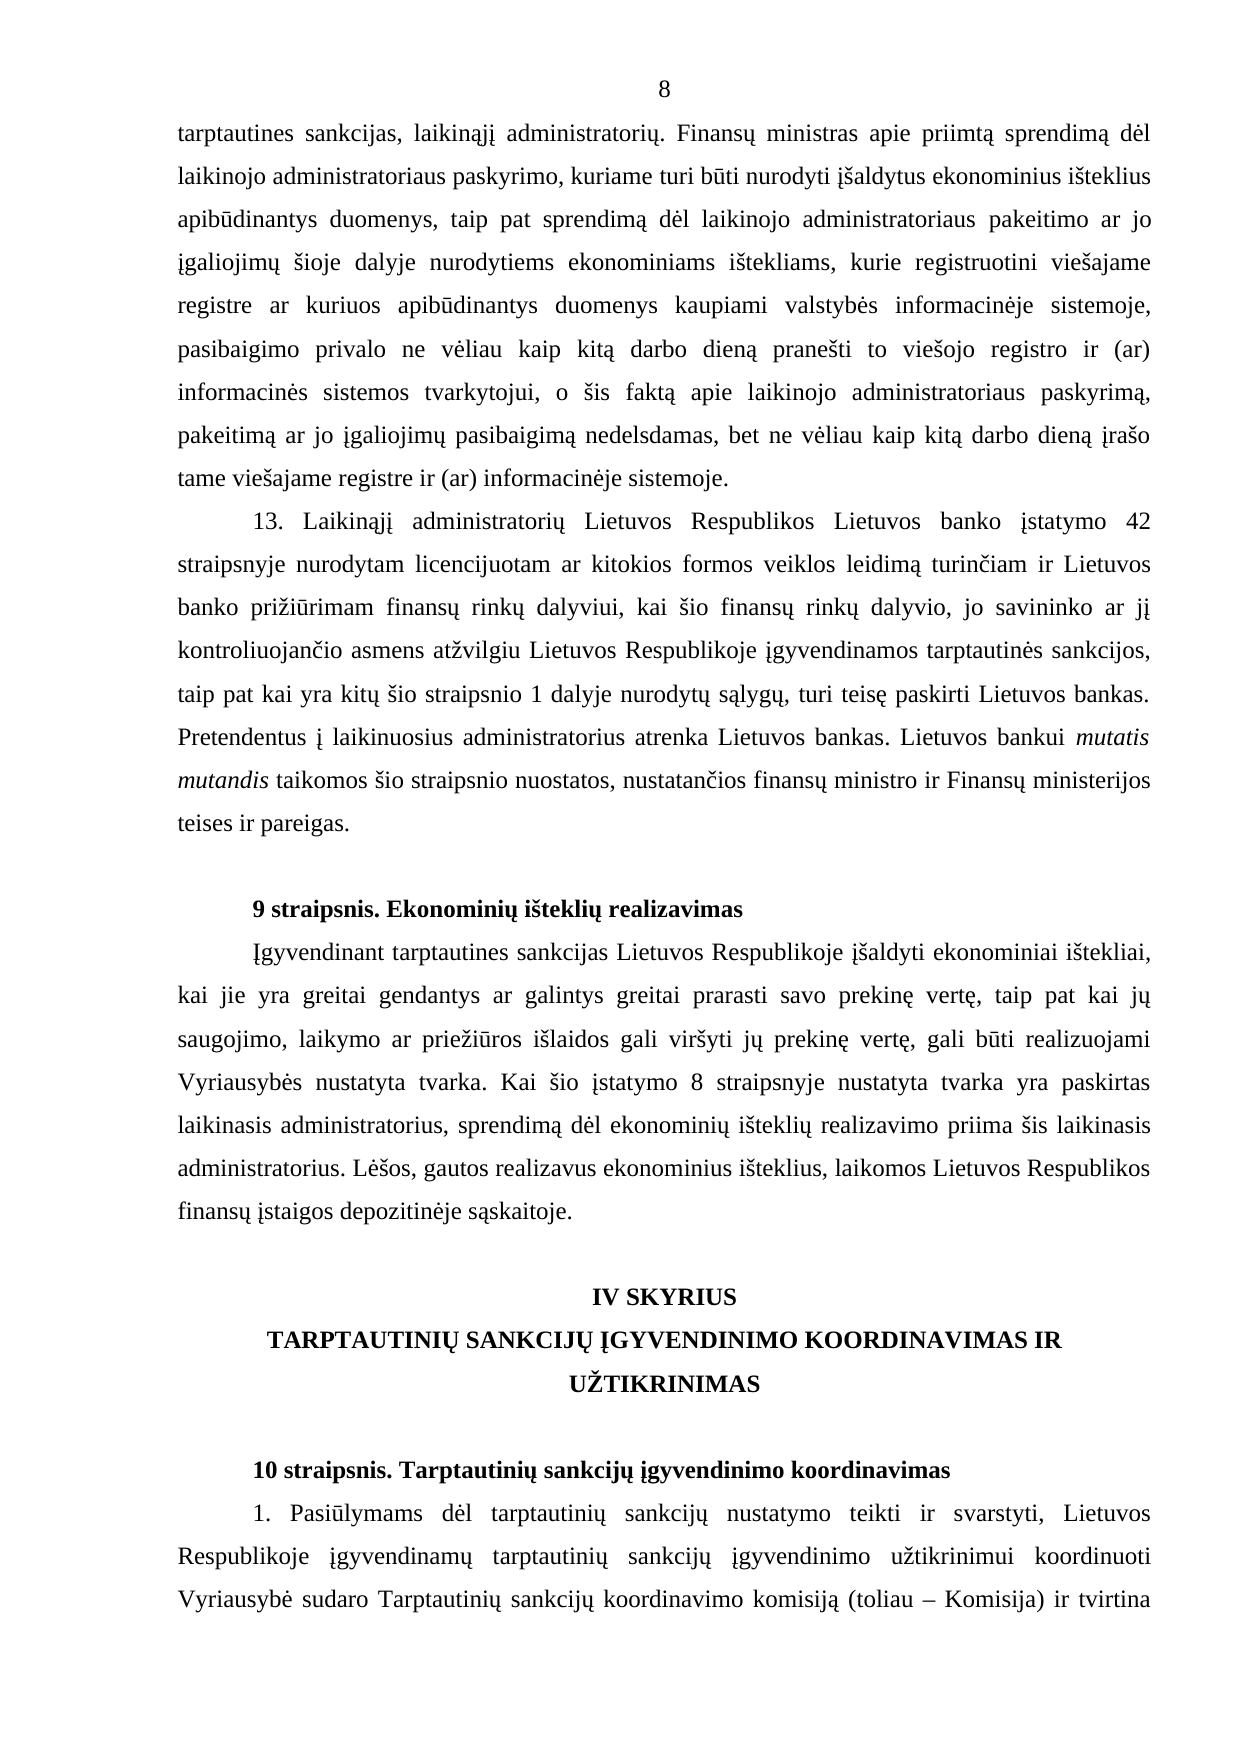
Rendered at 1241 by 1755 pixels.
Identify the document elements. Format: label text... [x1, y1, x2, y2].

text 9 straipsnis. Ekonominių išteklių realizavimas [177, 894, 1152, 923]
text TARPTAUTINIŲ SANKCIJŲ ĮGYVENDINIMO KOORDINAVIMAS IR UŽTIKRINIMAS [177, 1326, 1152, 1397]
text Įgyvendinant tarptautines sankcijas Lietuvos Respublikoje įšaldyti ekonominiai ištekliai, kai jie yra greitai gendantys ar galintys greitai prarasti savo prekinę vertę, taip pat kai jų saugojimo, laikymo ar priežiūros išlaidos gali viršyti jų prekinę vertę, gali būti realizuojami Vyriausybės nustatyta tvarka. Kai šio įstatymo 8 straipsnyje nustatyta tvarka yra paskirtas laikinasis administratorius, sprendimą dėl ekonominių išteklių realizavimo priima šis laikinasis administratorius. Lėšos, gautos realizavus ekonominius išteklius, laikomos Lietuvos Respublikos finansų įstaigos depozitinėje sąskaitoje. [177, 937, 1152, 1225]
text tarptautines sankcijas, laikinąjį administratorių. Finansų ministras apie priimtą sprendimą dėl laikinojo administratoriaus paskyrimo, kuriame turi būti nurodyti įšaldytus ekonominius išteklius apibūdinantys duomenys, taip pat sprendimą dėl laikinojo administratoriaus pakeitimo ar jo įgaliojimų šioje dalyje nurodytiems ekonominiams ištekliams, kurie registruotini viešajame registre ar kuriuos apibūdinantys duomenys kaupiami valstybės informacinėje sistemoje, pasibaigimo privalo ne vėliau kaip kitą darbo dieną pranešti to viešojo registro ir (ar) informacinės sistemos tvarkytojui, o šis faktą apie laikinojo administratoriaus paskyrimą, pakeitimą ar jo įgaliojimų pasibaigimą nedelsdamas, bet ne vėliau kaip kitą darbo dieną įrašo tame viešajame registre ir (ar) informacinėje sistemoje. [177, 118, 1152, 492]
text 1. Pasiūlymams dėl tarptautinių sankcijų nustatymo teikti ir svarstyti, Lietuvos Respublikoje įgyvendinamų tarptautinių sankcijų įgyvendinimo užtikrinimui koordinuoti Vyriausybė sudaro Tarptautinių sankcijų koordinavimo komisiją (toliau – Komisija) ir tvirtina [177, 1498, 1152, 1613]
text 13. Laikinąjį administratorių Lietuvos Respublikos Lietuvos banko įstatymo 42 straipsnyje nurodytam licencijuotam ar kitokios formos veiklos leidimą turinčiam ir Lietuvos banko prižiūrimam finansų rinkų dalyviui, kai šio finansų rinkų dalyvio, jo savininko ar jį kontroliuojančio asmens atžvilgiu Lietuvos Respublikoje įgyvendinamos tarptautinės sankcijos, taip pat kai yra kitų šio straipsnio 1 dalyje nurodytų sąlygų, turi teisę paskirti Lietuvos bankas. Pretendentus į laikinuosius administratorius atrenka Lietuvos bankas. Lietuvos bankui mutatis mutandis taikomos šio straipsnio nuostatos, nustatančios finansų ministro ir Finansų ministerijos teises ir pareigas. [177, 506, 1152, 837]
text 10 straipsnis. Tarptautinių sankcijų įgyvendinimo koordinavimas [177, 1455, 1152, 1484]
subtitle IV SKYRIUS [177, 1282, 1152, 1311]
